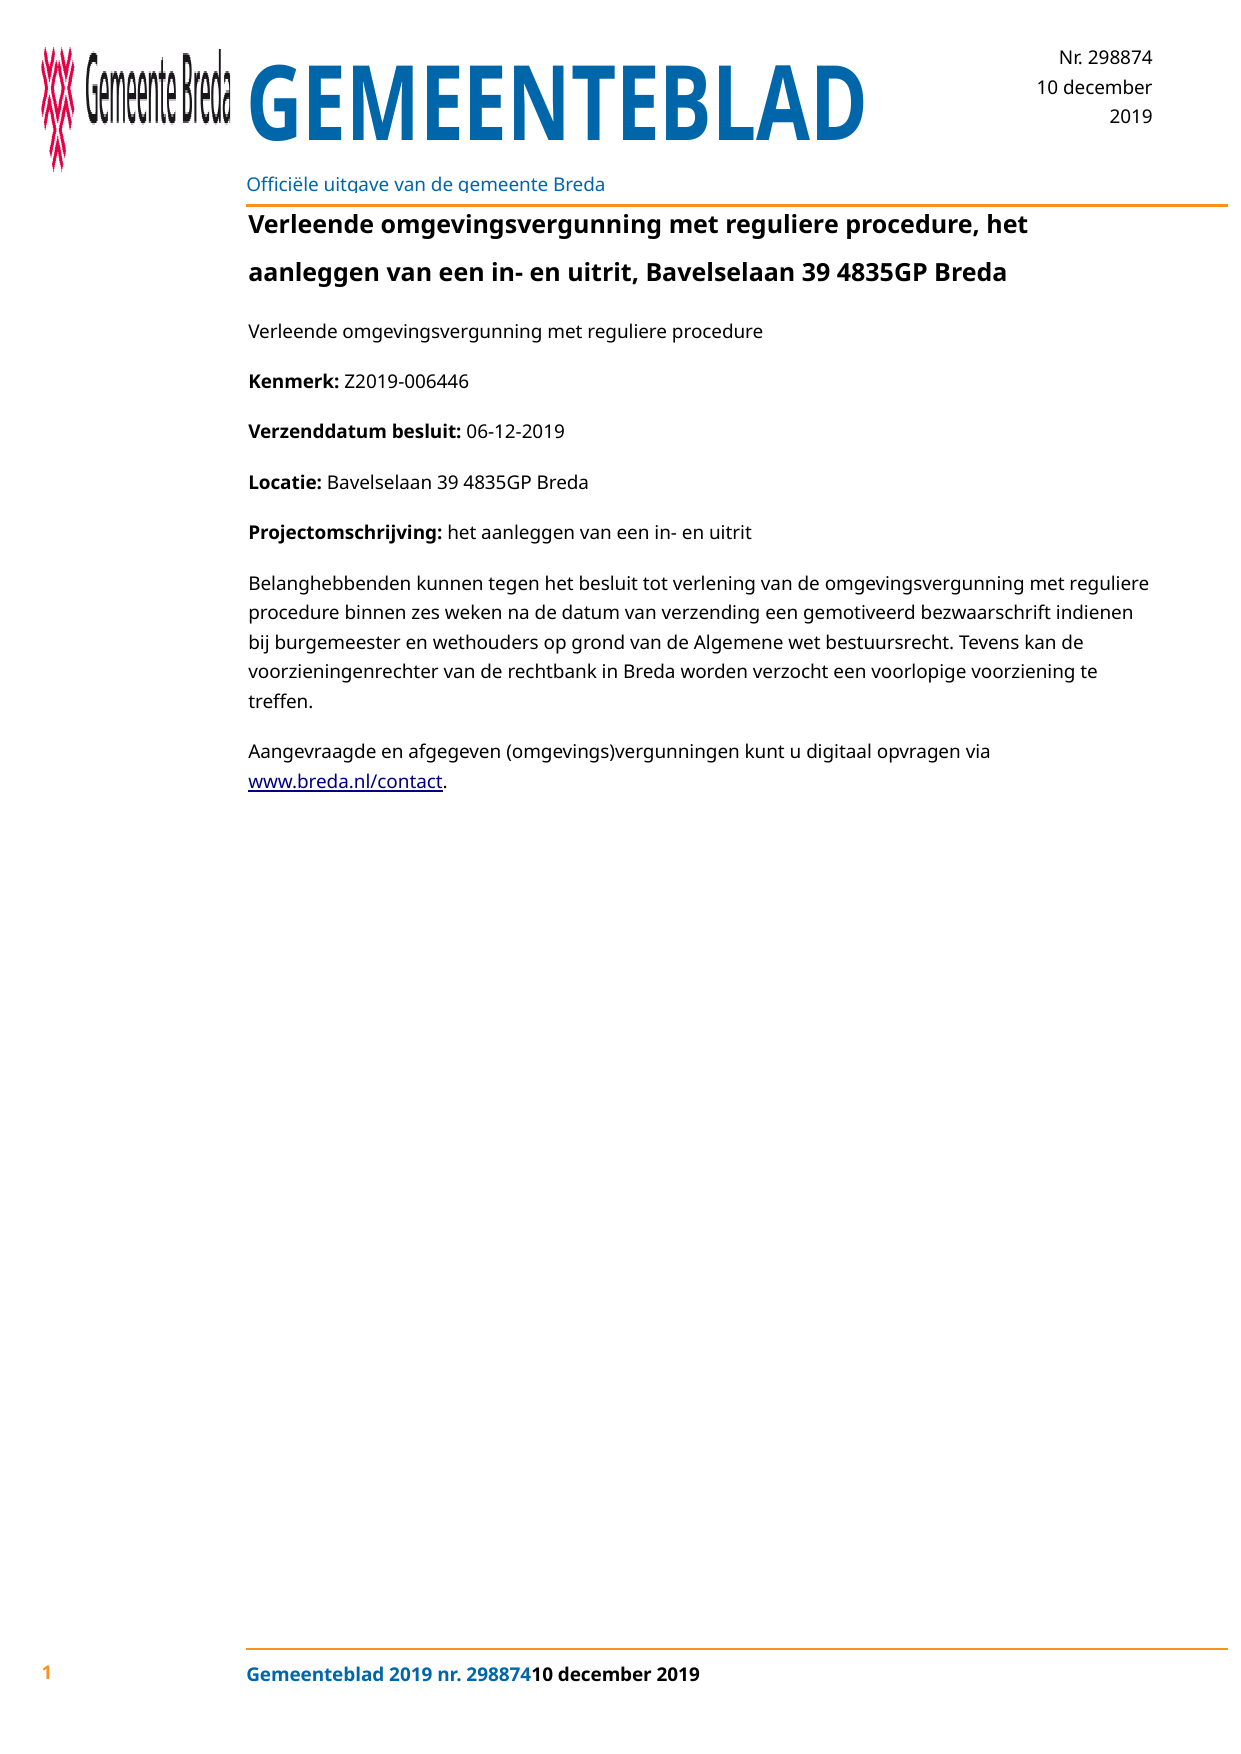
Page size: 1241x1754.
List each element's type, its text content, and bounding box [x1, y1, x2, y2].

text Belanghebbenden kunnen tegen het besluit tot verlening van de omgevingsvergunning met reguliere procedure binnen zes weken na de datum van verzending een gemotiveerd bezwaarschrift indienen bij burgemeester en wethouders op grond van de Algemene wet bestuursrecht. Tevens kan de voorzieningenrechter van de rechtbank in Breda worden verzocht een voorlopige voorziening te treffen. [248, 570, 1152, 714]
text Verzenddatum besluit: 06-12-2019 [248, 419, 1152, 444]
text Verleende omgevingsvergunning met reguliere procedure, het aanleggen van een in- en uitrit, Bavelselaan 39 4835GP Breda [248, 207, 1152, 288]
text Projectomschrijving: het aanleggen van een in- en uitrit [248, 519, 1152, 545]
text Verleende omgevingsvergunning met reguliere procedure [248, 318, 1152, 344]
text Aangevraagde en afgegeven (omgevings)vergunningen kunt u digitaal opvragen via www.breda.nl/contact. [248, 739, 1152, 794]
text Locatie: Bavelselaan 39 4835GP Breda [248, 469, 1152, 495]
text Kenmerk: Z2019-006446 [248, 368, 1152, 394]
picture [41, 47, 231, 172]
